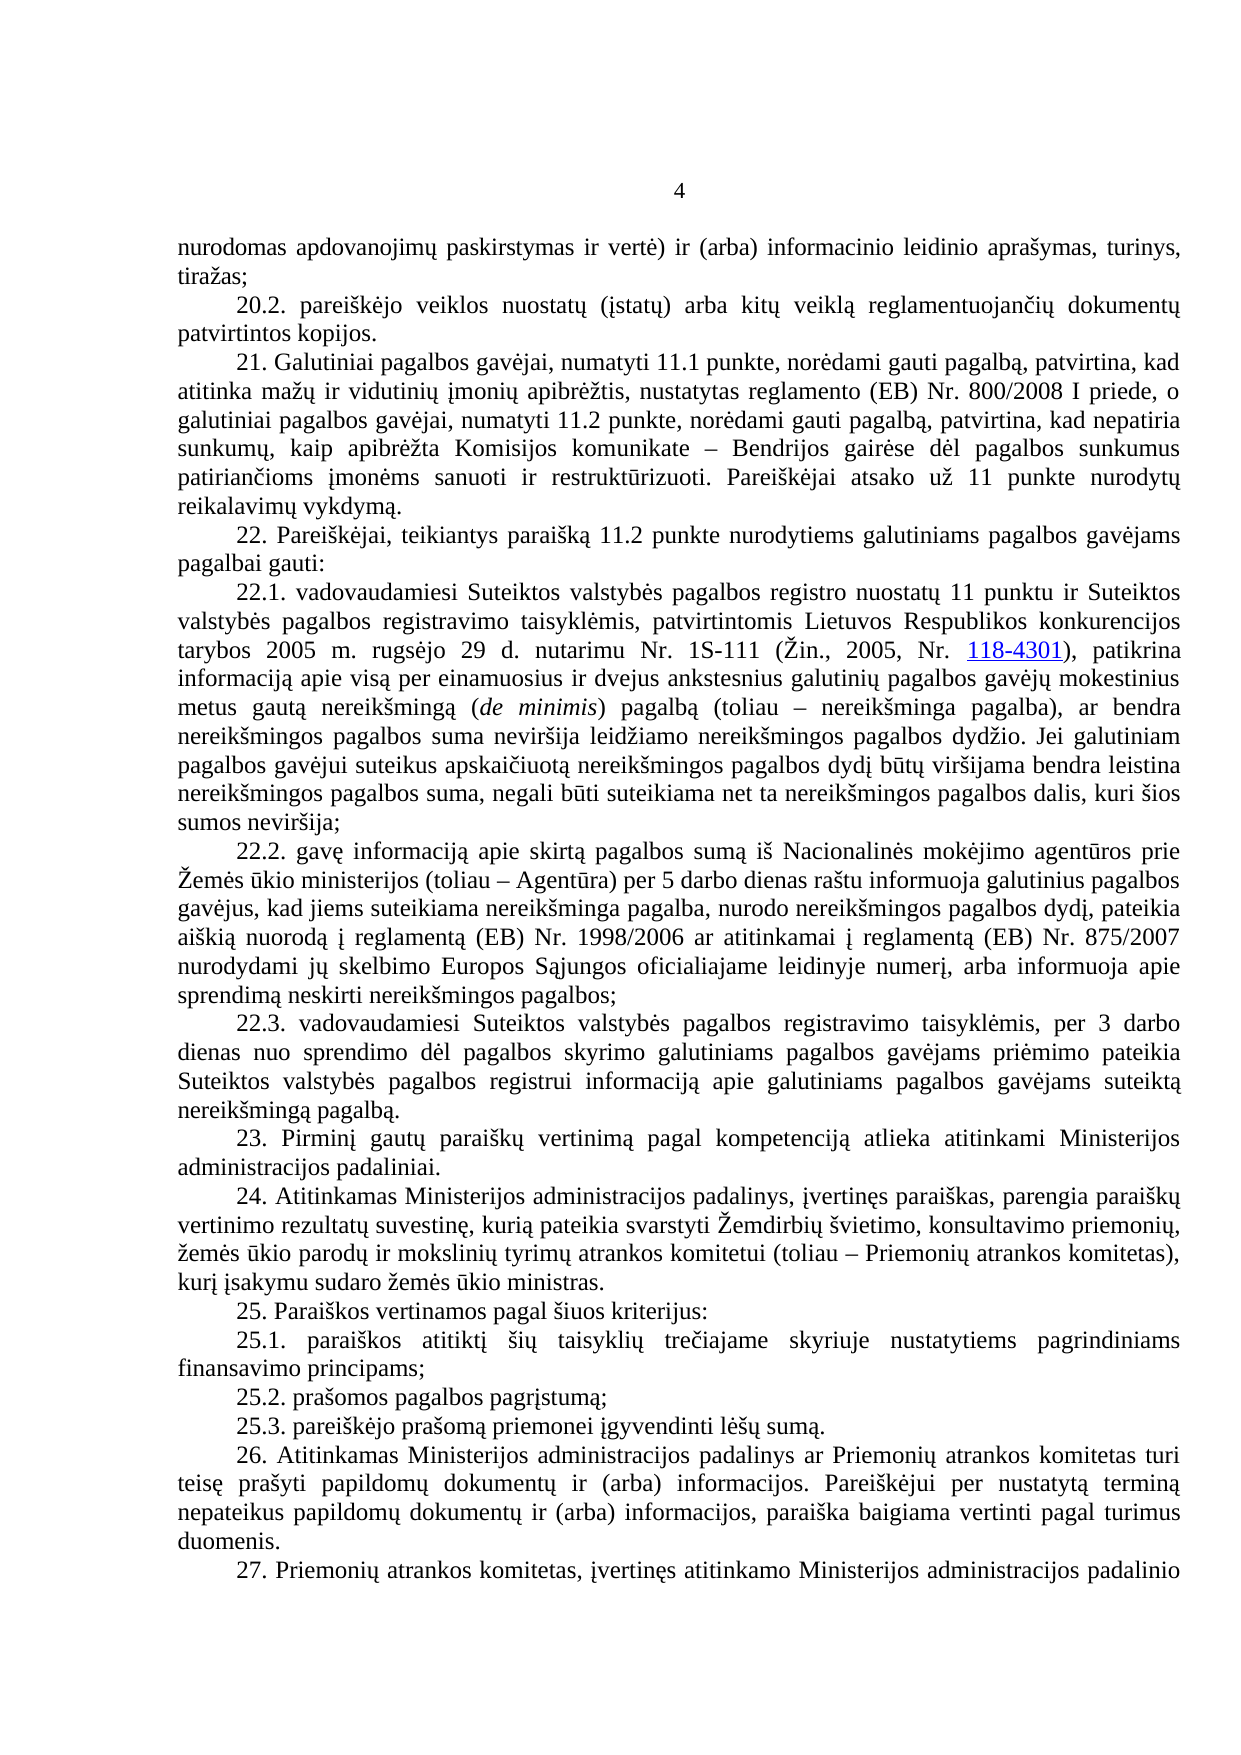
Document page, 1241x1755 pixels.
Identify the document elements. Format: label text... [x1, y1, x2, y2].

text 21. Galutiniai pagalbos gavėjai, numatyti 11.1 punkte, norėdami gauti pagalbą, patvirtina, kad atitinka mažų ir vidutinių įmonių apibrėžtis, nustatytas reglamento (EB) Nr. 800/2008 I priede, o galutiniai pagalbos gavėjai, numatyti 11.2 punkte, norėdami gauti pagalbą, patvirtina, kad nepatiria sunkumų, kaip apibrėžta Komisijos komunikate – Bendrijos gairėse dėl pagalbos sunkumus patiriančioms įmonėms sanuoti ir restruktūrizuoti. Pareiškėjai atsako už 11 punkte nurodytų reikalavimų vykdymą. [177, 347, 1181, 520]
text 26. Atitinkamas Ministerijos administracijos padalinys ar Priemonių atrankos komitetas turi teisę prašyti papildomų dokumentų ir (arba) informacijos. Pareiškėjui per nustatytą terminą nepateikus papildomų dokumentų ir (arba) informacijos, paraiška baigiama vertinti pagal turimus duomenis. [177, 1440, 1181, 1555]
text 27. Priemonių atrankos komitetas, įvertinęs atitinkamo Ministerijos administracijos padalinio [177, 1555, 1181, 1583]
text 25.3. pareiškėjo prašomą priemonei įgyvendinti lėšų sumą. [177, 1411, 1181, 1440]
text 22. Pareiškėjai, teikiantys paraišką 11.2 punkte nurodytiems galutiniams pagalbos gavėjams pagalbai gauti: [177, 520, 1181, 577]
text 23. Pirminį gautų paraiškų vertinimą pagal kompetenciją atlieka atitinkami Ministerijos administracijos padaliniai. [177, 1123, 1181, 1181]
text nurodomas apdovanojimų paskirstymas ir vertė) ir (arba) informacinio leidinio aprašymas, turinys, tiražas; [177, 232, 1181, 290]
text 22.1. vadovaudamiesi Suteiktos valstybės pagalbos registro nuostatų 11 punktu ir Suteiktos valstybės pagalbos registravimo taisyklėmis, patvirtintomis Lietuvos Respublikos konkurencijos tarybos 2005 m. rugsėjo 29 d. nutarimu Nr. 1S-111 (Žin., 2005, Nr. 118-4301), patikrina informaciją apie visą per einamuosius ir dvejus ankstesnius galutinių pagalbos gavėjų mokestinius metus gautą nereikšmingą (de minimis) pagalbą (toliau – nereikšminga pagalba), ar bendra nereikšmingos pagalbos suma neviršija leidžiamo nereikšmingos pagalbos dydžio. Jei galutiniam pagalbos gavėjui suteikus apskaičiuotą nereikšmingos pagalbos dydį būtų viršijama bendra leistina nereikšmingos pagalbos suma, negali būti suteikiama net ta nereikšmingos pagalbos dalis, kuri šios sumos neviršija; [177, 577, 1181, 836]
text 25. Paraiškos vertinamos pagal šiuos kriterijus: [177, 1296, 1181, 1325]
text 25.1. paraiškos atitiktį šių taisyklių trečiajame skyriuje nustatytiems pagrindiniams finansavimo principams; [177, 1325, 1181, 1382]
text 25.2. prašomos pagalbos pagrįstumą; [177, 1382, 1181, 1411]
text 24. Atitinkamas Ministerijos administracijos padalinys, įvertinęs paraiškas, parengia paraiškų vertinimo rezultatų suvestinę, kurią pateikia svarstyti Žemdirbių švietimo, konsultavimo priemonių, žemės ūkio parodų ir mokslinių tyrimų atrankos komitetui (toliau – Priemonių atrankos komitetas), kurį įsakymu sudaro žemės ūkio ministras. [177, 1181, 1181, 1296]
text 20.2. pareiškėjo veiklos nuostatų (įstatų) arba kitų veiklą reglamentuojančių dokumentų patvirtintos kopijos. [177, 290, 1181, 347]
text 22.2. gavę informaciją apie skirtą pagalbos sumą iš Nacionalinės mokėjimo agentūros prie Žemės ūkio ministerijos (toliau – Agentūra) per 5 darbo dienas raštu informuoja galutinius pagalbos gavėjus, kad jiems suteikiama nereikšminga pagalba, nurodo nereikšmingos pagalbos dydį, pateikia aiškią nuorodą į reglamentą (EB) Nr. 1998/2006 ar atitinkamai į reglamentą (EB) Nr. 875/2007 nurodydami jų skelbimo Europos Sąjungos oficialiajame leidinyje numerį, arba informuoja apie sprendimą neskirti nereikšmingos pagalbos; [177, 836, 1181, 1008]
text 22.3. vadovaudamiesi Suteiktos valstybės pagalbos registravimo taisyklėmis, per 3 darbo dienas nuo sprendimo dėl pagalbos skyrimo galutiniams pagalbos gavėjams priėmimo pateikia Suteiktos valstybės pagalbos registrui informaciją apie galutiniams pagalbos gavėjams suteiktą nereikšmingą pagalbą. [177, 1008, 1181, 1123]
